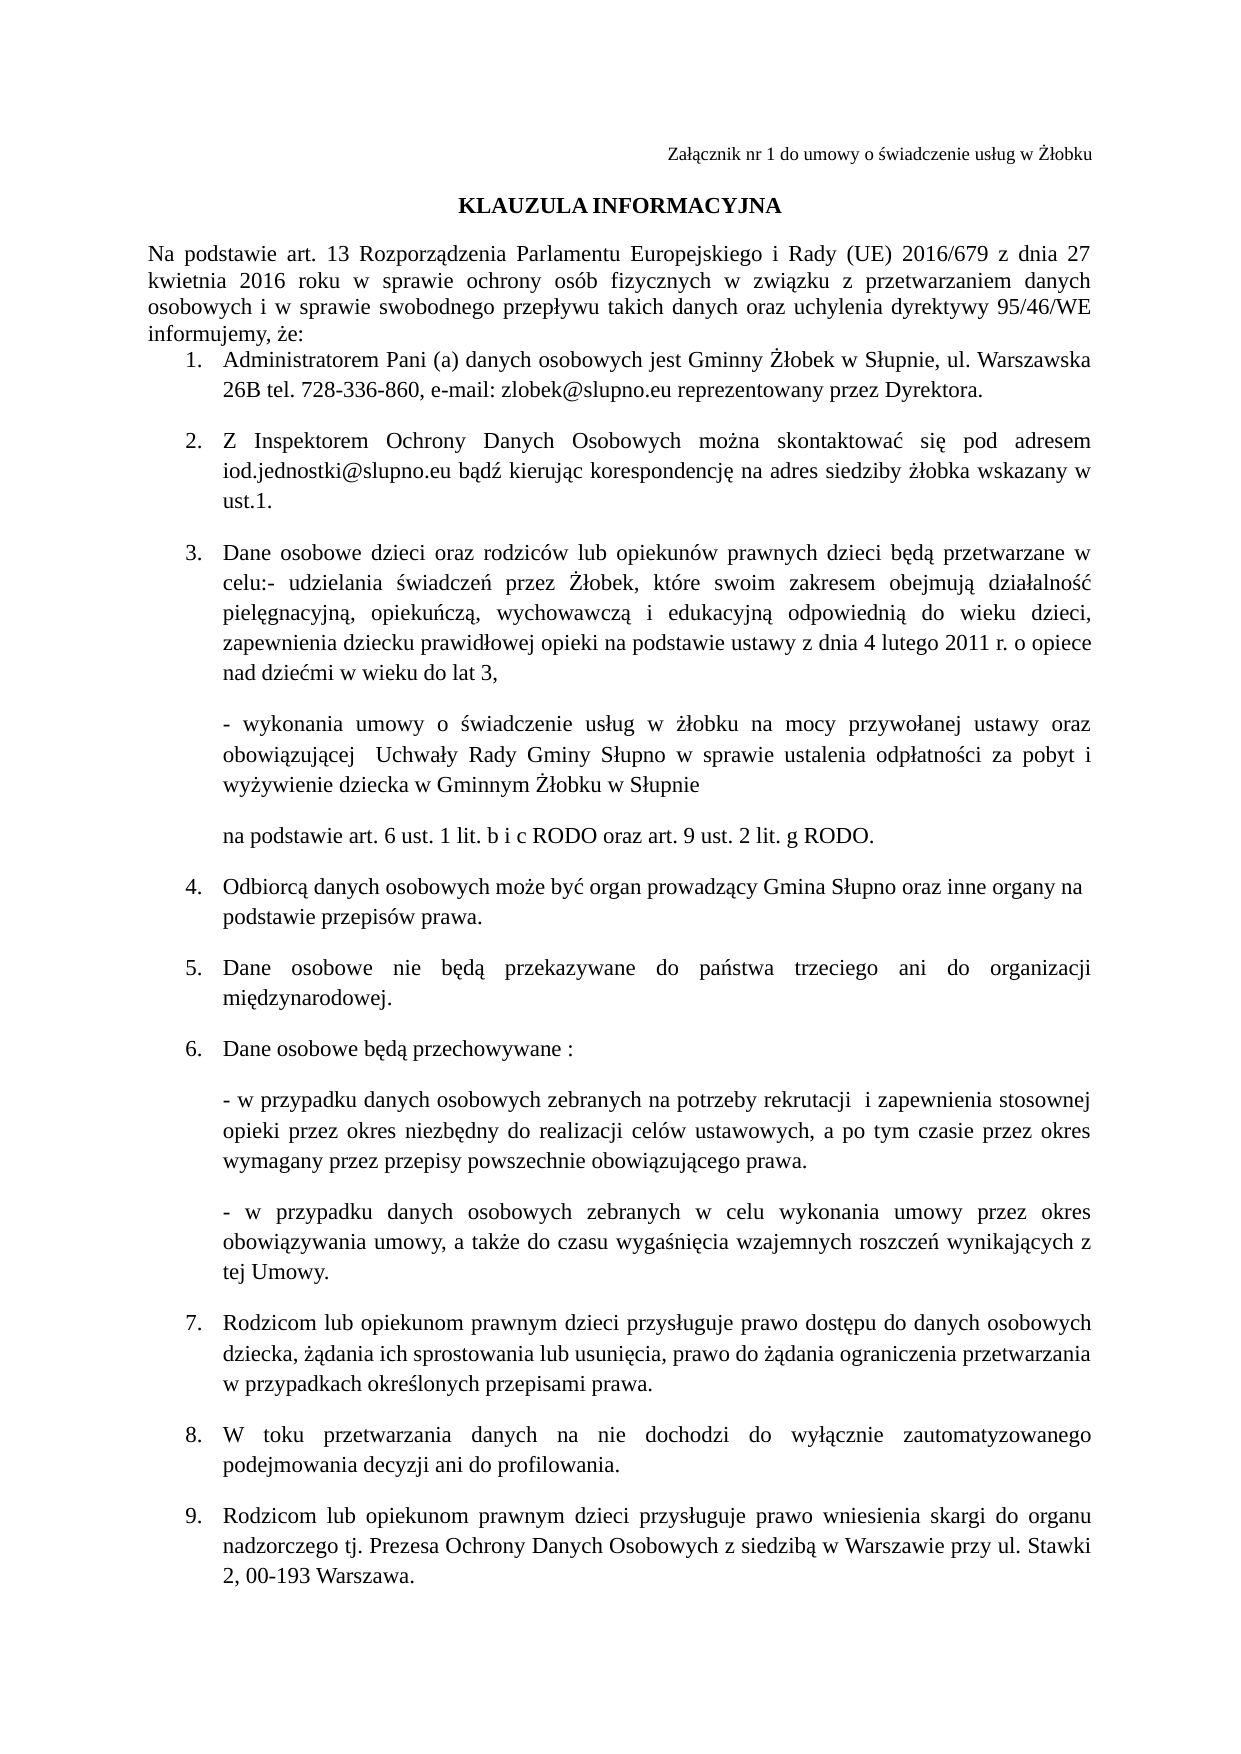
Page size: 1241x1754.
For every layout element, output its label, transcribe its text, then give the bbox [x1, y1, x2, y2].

list Dane osobowe będą przechowywane : [185, 1036, 1093, 1062]
list - wykonania umowy o świadczenie usług w żłobku na mocy przywołanej ustawy oraz obowiązującej Uchwały Rady Gminy Słupno w sprawie ustalenia odpłatności za pobyt i wyżywienie dziecka w Gminnym Żłobku w Słupnie [223, 711, 1093, 797]
list Administratorem Pani (a) danych osobowych jest Gminny Żłobek w Słupnie, ul. Warszawska 26B tel. 728-336-860, e-mail: zlobek@slupno.eu reprezentowany przez Dyrektora. [185, 346, 1093, 402]
list - w przypadku danych osobowych zebranych w celu wykonania umowy przez okres obowiązywania umowy, a także do czasu wygaśnięcia wzajemnych roszczeń wynikających z tej Umowy. [223, 1198, 1093, 1285]
list Rodzicom lub opiekunom prawnym dzieci przysługuje prawo dostępu do danych osobowych dziecka, żądania ich sprostowania lub usunięcia, prawo do żądania ograniczenia przetwarzania w przypadkach określonych przepisami prawa. [185, 1309, 1093, 1396]
list Z Inspektorem Ochrony Danych Osobowych można skontaktować się pod adresem iod.jednostki@slupno.eu bądź kierując korespondencję na adres siedziby żłobka wskazany w ust.1. [185, 427, 1093, 514]
list Dane osobowe dzieci oraz rodziców lub opiekunów prawnych dzieci będą przetwarzane w celu:- udzielania świadczeń przez Żłobek, które swoim zakresem obejmują działalność pielęgnacyjną, opiekuńczą, wychowawczą i edukacyjną odpowiednią do wieku dzieci, zapewnienia dziecku prawidłowej opieki na podstawie ustawy z dnia 4 lutego 2011 r. o opiece nad dziećmi w wieku do lat 3, [185, 539, 1093, 686]
text KLAUZULA INFORMACYJNA [148, 193, 1093, 219]
list Rodzicom lub opiekunom prawnym dzieci przysługuje prawo wniesienia skargi do organu nadzorczego tj. Prezesa Ochrony Danych Osobowych z siedzibą w Warszawie przy ul. Stawki 2, 00-193 Warszawa. [185, 1502, 1093, 1589]
text Załącznik nr 1 do umowy o świadczenie usług w Żłobku [148, 143, 1093, 164]
list na podstawie art. 6 ust. 1 lit. b i c RODO oraz art. 9 ust. 2 lit. g RODO. [223, 822, 1093, 848]
list W toku przetwarzania danych na nie dochodzi do wyłącznie zautomatyzowanego podejmowania decyzji ani do profilowania. [185, 1421, 1093, 1477]
list - w przypadku danych osobowych zebranych na potrzeby rekrutacji i zapewnienia stosownej opieki przez okres niezbędny do realizacji celów ustawowych, a po tym czasie przez okres wymagany przez przepisy powszechnie obowiązującego prawa. [223, 1087, 1093, 1173]
text Na podstawie art. 13 Rozporządzenia Parlamentu Europejskiego i Rady (UE) 2016/679 z dnia 27 kwietnia 2016 roku w sprawie ochrony osób fizycznych w związku z przetwarzaniem danych osobowych i w sprawie swobodnego przepływu takich danych oraz uchylenia dyrektywy 95/46/WE informujemy, że: [148, 241, 1093, 346]
list Dane osobowe nie będą przekazywane do państwa trzeciego ani do organizacji międzynarodowej. [185, 954, 1093, 1011]
list Odbiorcą danych osobowych może być organ prowadzący Gmina Słupno oraz inne organy na podstawie przepisów prawa. [185, 873, 1093, 929]
